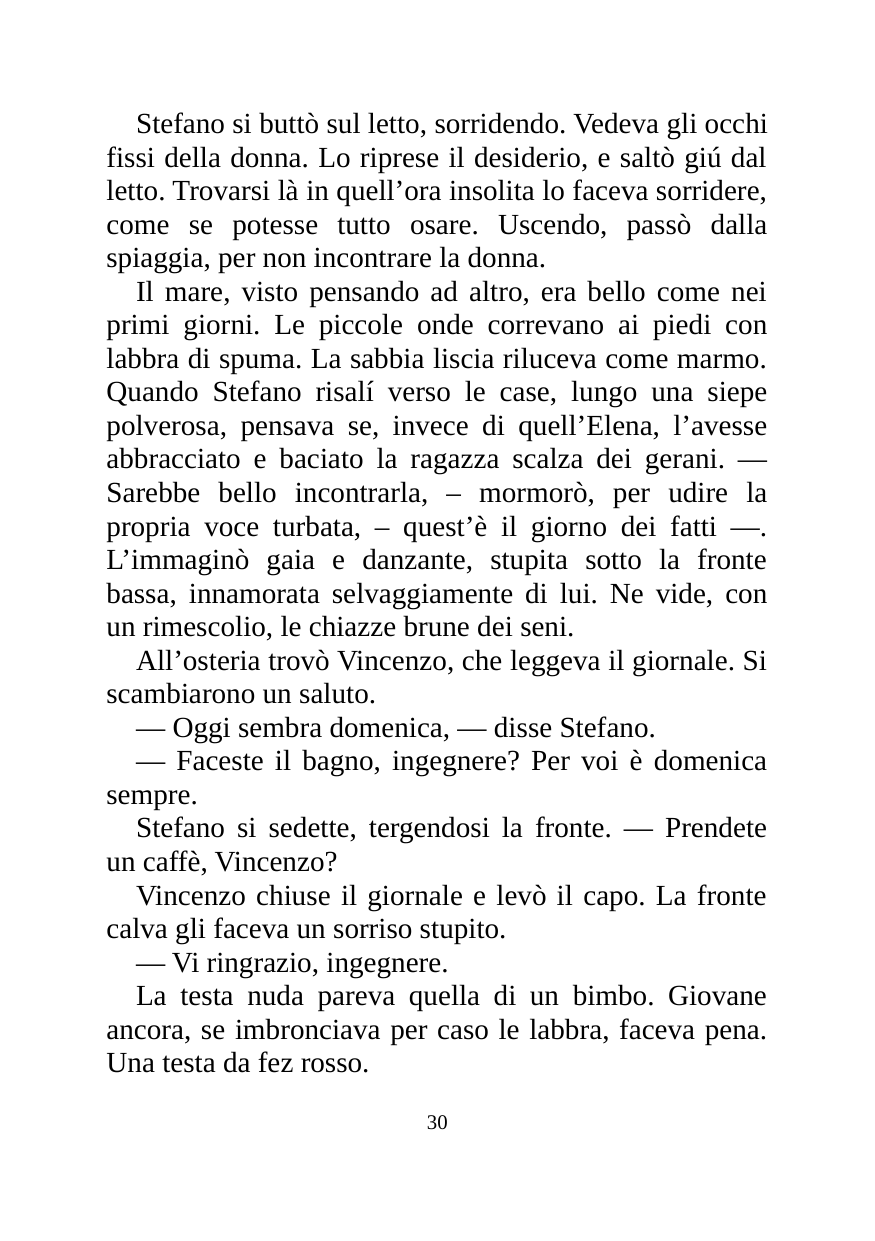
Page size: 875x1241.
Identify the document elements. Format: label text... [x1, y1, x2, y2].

text — Vi ringrazio, ingegnere. [106, 945, 768, 978]
text — Oggi sembra domenica, — disse Stefano. [106, 710, 768, 743]
text La testa nuda pareva quella di un bimbo. Giovane ancora, se imbronciava per caso le labbra, faceva pena. Una testa da fez rosso. [106, 978, 768, 1079]
text — Faceste il bagno, ingegnere? Per voi è domenica sempre. [106, 743, 768, 811]
text Stefano si sedette, tergendosi la fronte. — Prendete un caffè, Vincenzo? [106, 811, 768, 878]
text Stefano si buttò sul letto, sorridendo. Vedeva gli occhi fissi della donna. Lo riprese il desiderio, e saltò giú dal letto. Trovarsi là in quell’ora insolita lo faceva sorridere, come se potesse tutto osare. Uscendo, passò dalla spiaggia, per non incontrare la donna. [106, 106, 768, 274]
text Il mare, visto pensando ad altro, era bello come nei primi giorni. Le piccole onde correvano ai piedi con labbra di spuma. La sabbia liscia riluceva come marmo. Quando Stefano risalí verso le case, lungo una siepe polverosa, pensava se, invece di quell’Elena, l’avesse abbracciato e baciato la ragazza scalza dei gerani. — Sarebbe bello incontrarla, – mormorò, per udire la propria voce turbata, – quest’è il giorno dei fatti —. L’immaginò gaia e danzante, stupita sotto la fronte bassa, innamorata selvaggiamente di lui. Ne vide, con un rimescolio, le chiazze brune dei seni. [106, 274, 768, 643]
text All’osteria trovò Vincenzo, che leggeva il giornale. Si scambiarono un saluto. [106, 643, 768, 710]
text Vincenzo chiuse il giornale e levò il capo. La fronte calva gli faceva un sorriso stupito. [106, 878, 768, 945]
